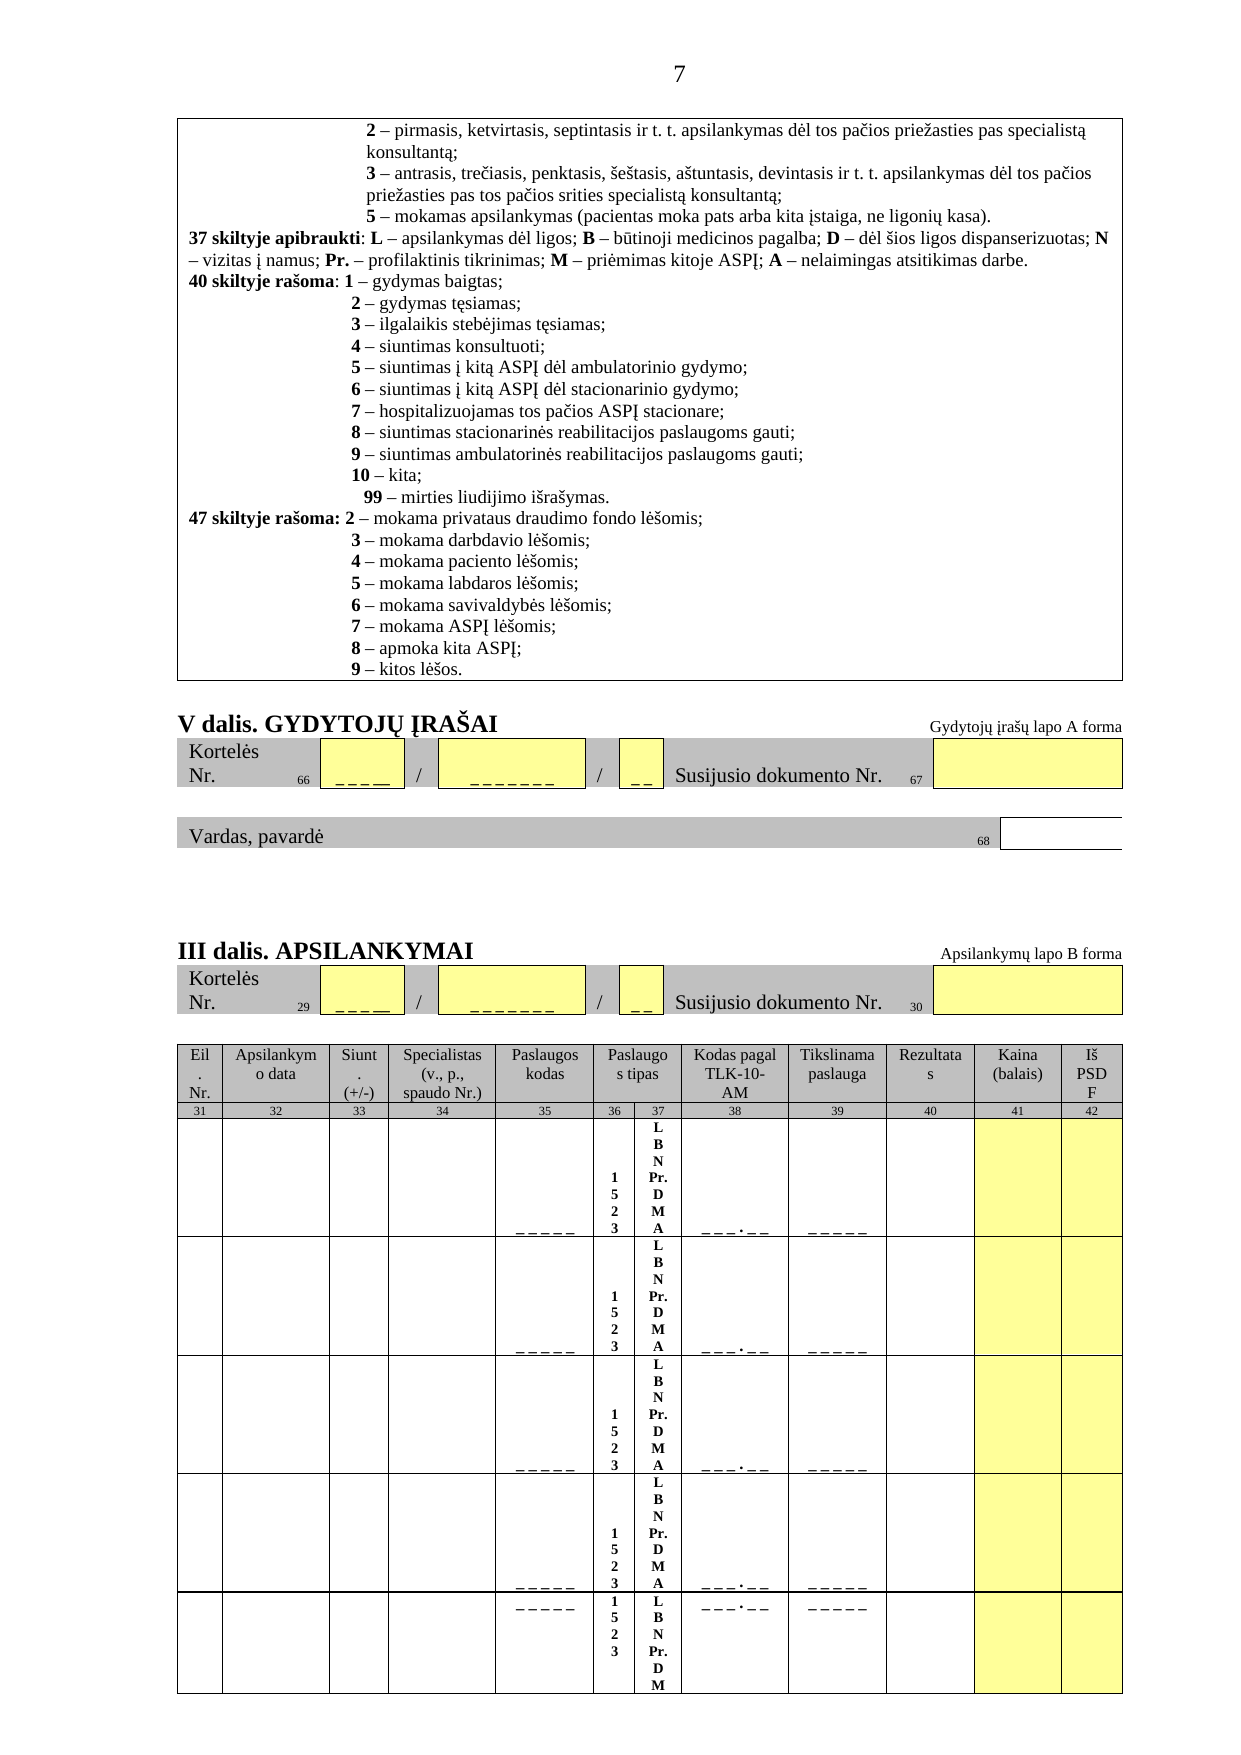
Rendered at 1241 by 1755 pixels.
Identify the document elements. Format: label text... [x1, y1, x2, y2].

table_header 67 [894, 738, 933, 787]
table_header _ _ _ _ _ _ _ [439, 739, 585, 787]
table_cell 42 [1062, 1103, 1122, 1118]
table_cell 34 [389, 1103, 495, 1118]
table_header [1001, 818, 1122, 848]
table_cell [330, 1356, 388, 1473]
table_header Kaina (balais) [975, 1045, 1061, 1102]
table_cell [975, 1356, 1061, 1473]
table_header 66 [281, 738, 320, 787]
table_cell _ _ _ _ _ [496, 1237, 593, 1354]
table_cell [1062, 1119, 1122, 1236]
table_header Vardas, pavardė [177, 817, 844, 848]
table_cell [975, 1119, 1061, 1236]
table_header _ _ [620, 739, 663, 787]
table_cell [330, 1593, 388, 1693]
table_header Paslaugos kodas [496, 1045, 593, 1102]
table_cell _ _ _ _ _ [789, 1474, 886, 1591]
table_header _ _ _ __ [321, 966, 404, 1014]
table_cell [223, 1593, 329, 1693]
table_header / [586, 965, 619, 1014]
table_header _ _ [620, 966, 663, 1014]
table_cell _ _ _ . _ _ [682, 1237, 788, 1354]
table_cell 41 [975, 1103, 1061, 1118]
text III dalis. APSILANKYMAI Apsilankymų lapo B forma [177, 936, 1181, 964]
table_header [934, 739, 1122, 787]
table_cell 31 [178, 1103, 222, 1118]
table_cell _ _ _ _ _ [496, 1474, 593, 1591]
table_header Eil. Nr. [178, 1045, 222, 1102]
table_cell _ _ _ _ _ [496, 1356, 593, 1473]
table_cell _ _ _ _ _ [496, 1593, 593, 1693]
table_cell 37 [635, 1103, 681, 1118]
table_header Rezultatas [887, 1045, 974, 1102]
table_cell [1062, 1593, 1122, 1693]
table_cell [1062, 1237, 1122, 1354]
table_cell 36 [594, 1103, 634, 1118]
table_cell 1 5 2 3 [594, 1474, 634, 1591]
table_cell [389, 1356, 495, 1473]
table_cell L B N Pr. D M A [635, 1237, 681, 1354]
table_header Siunt. (+/-) [330, 1045, 388, 1102]
table_cell 1 5 2 3 [594, 1237, 634, 1354]
table_header Kodas pagal TLK-10-AM [682, 1045, 788, 1102]
table_header _ _ _ _ _ _ _ [439, 966, 585, 1014]
table_cell [223, 1474, 329, 1591]
table_cell [389, 1474, 495, 1591]
table_header [934, 966, 1122, 1014]
table_cell _ _ _ _ _ [789, 1237, 886, 1354]
table_cell L B N Pr. D M A [635, 1474, 681, 1591]
table_cell [887, 1474, 974, 1591]
table_cell 38 [682, 1103, 788, 1118]
table_cell [887, 1237, 974, 1354]
table_cell [389, 1119, 495, 1236]
table_cell _ _ _ _ _ [789, 1593, 886, 1693]
table_cell [1062, 1474, 1122, 1591]
table_cell 32 [223, 1103, 329, 1118]
table_cell L B N Pr. D M A [635, 1119, 681, 1236]
table_cell [389, 1593, 495, 1693]
table_header Kortelės Nr. [177, 965, 281, 1014]
table_cell 33 [330, 1103, 388, 1118]
table_cell [178, 1593, 222, 1693]
table_header Tikslinama paslauga [789, 1045, 886, 1102]
table_cell [975, 1474, 1061, 1591]
table_cell [223, 1237, 329, 1354]
table_cell _ _ _ . _ _ [682, 1474, 788, 1591]
table_cell 40 [887, 1103, 974, 1118]
table_cell [178, 1237, 222, 1354]
text V dalis. GYDYTOJŲ ĮRAŠAI Gydytojų įrašų lapo A forma [177, 709, 1181, 738]
table_cell 35 [496, 1103, 593, 1118]
table_cell [975, 1593, 1061, 1693]
table_cell 39 [789, 1103, 886, 1118]
table_cell L B N Pr. D M [635, 1593, 681, 1693]
table_cell 1 5 2 3 [594, 1356, 634, 1473]
table_header 2 – pirmasis, ketvirtasis, septintasis ir t. t. apsilankymas dėl tos pačios priežasties pas specialistą konsultantą; 3 – antrasis, trečiasis, penktasis, šeštasis, aštuntasis, devintasis ir t. t. apsilankymas dėl tos pačios priežasties pas tos pačios srities specialistą konsultantą; 5 – mokamas apsilankymas (pacientas moka pats arba kita įstaiga, ne ligonių kasa). 37 skiltyje apibraukti: L – apsilankymas dėl ligos; B – būtinoji medicinos pagalba; D – dėl šios ligos dispanserizuotas; N – vizitas į namus; Pr. – profilaktinis tikrinimas; M – priėmimas kitoje ASPĮ; A – nelaimingas atsitikimas darbe. 40 skiltyje rašoma: 1 – gydymas baigtas; 2 – gydymas tęsiamas; 3 – ilgalaikis stebėjimas tęsiamas; 4 – siuntimas konsultuoti; 5 – siuntimas į kitą ASPĮ dėl ambulatorinio gydymo; 6 – siuntimas į kitą ASPĮ dėl stacionarinio gydymo; 7 – hospitalizuojamas tos pačios ASPĮ stacionare; 8 – siuntimas stacionarinės reabilitacijos paslaugoms gauti; 9 – siuntimas ambulatorinės reabilitacijos paslaugoms gauti; 10 – kita; 99 – mirties liudijimo išrašymas. 47 skiltyje rašoma: 2 – mokama privataus draudimo fondo lėšomis; 3 – mokama darbdavio lėšomis; 4 – mokama paciento lėšomis; 5 – mokama labdaros lėšomis; 6 – mokama savivaldybės lėšomis; 7 – mokama ASPĮ lėšomis; 8 – apmoka kita ASPĮ; 9 – kitos lėšos. [178, 119, 1122, 680]
table_header Susijusio dokumento Nr. [664, 738, 894, 787]
table_cell [223, 1356, 329, 1473]
table_header Kortelės Nr. [177, 738, 281, 787]
table_header / [586, 738, 619, 787]
table_cell _ _ _ . _ _ [682, 1119, 788, 1236]
table_cell [887, 1119, 974, 1236]
table_cell [178, 1356, 222, 1473]
table_cell [1062, 1356, 1122, 1473]
table_header 29 [281, 965, 320, 1014]
table_header 68 [844, 817, 1000, 848]
table_cell _ _ _ . _ _ [682, 1356, 788, 1473]
table_header _ _ _ __ [321, 739, 404, 787]
table_cell [887, 1593, 974, 1693]
table_header / [405, 965, 438, 1014]
table_cell _ _ _ _ _ [789, 1356, 886, 1473]
table_cell _ _ _ . _ _ [682, 1593, 788, 1693]
table_cell [178, 1119, 222, 1236]
table_header Paslaugos tipas [594, 1045, 681, 1102]
table_header 30 [894, 965, 933, 1014]
table_cell _ _ _ _ _ [496, 1119, 593, 1236]
table_cell [178, 1474, 222, 1591]
table_header Specialistas (v., p., spaudo Nr.) [389, 1045, 495, 1102]
table_cell 1 5 2 3 [594, 1593, 634, 1693]
table_cell [887, 1356, 974, 1473]
table_header Apsilankymo data [223, 1045, 329, 1102]
table_header Susijusio dokumento Nr. [664, 965, 894, 1014]
table_cell [389, 1237, 495, 1354]
table_cell [330, 1119, 388, 1236]
table_cell [223, 1119, 329, 1236]
table_header Iš PSDF [1062, 1045, 1122, 1102]
table_cell 1 5 2 3 [594, 1119, 634, 1236]
table_header / [405, 738, 438, 787]
table_cell L B N Pr. D M A [635, 1356, 681, 1473]
table_cell _ _ _ _ _ [789, 1119, 886, 1236]
table_cell [975, 1237, 1061, 1354]
table_cell [330, 1237, 388, 1354]
table_cell [330, 1474, 388, 1591]
